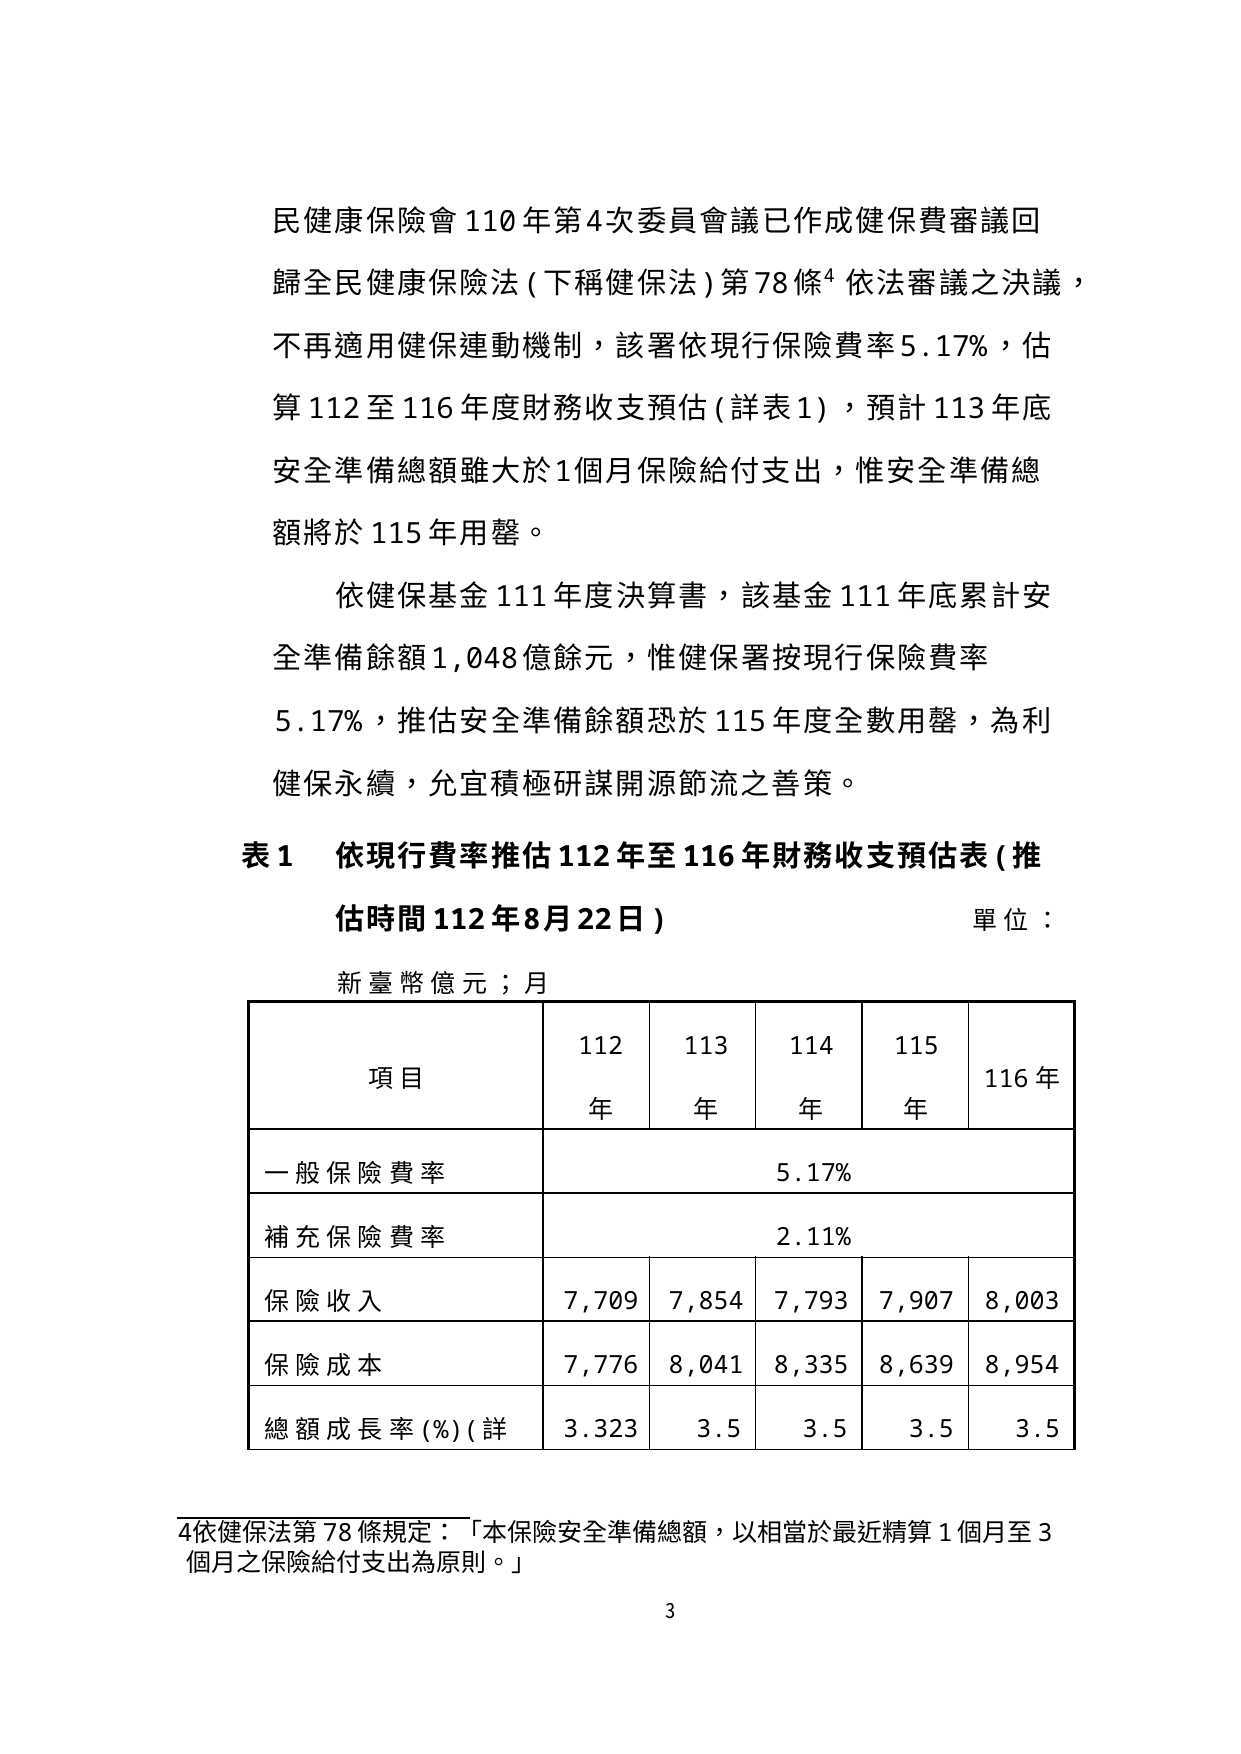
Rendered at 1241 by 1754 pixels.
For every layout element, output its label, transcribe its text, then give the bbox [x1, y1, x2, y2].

table_cell 補充保險費率 [250, 1194, 542, 1256]
table_cell 5.17% [544, 1130, 1073, 1192]
table_cell 3.5 [969, 1386, 1073, 1448]
table_header 112年 [544, 1003, 649, 1128]
table_cell 3.323 [544, 1386, 649, 1448]
table_cell 8,954 [969, 1322, 1073, 1384]
text 表1 依現行費率推估112年至116年財務收支預估表(推估時間112年8月22日) 單位：新臺幣億元；月 [235, 813, 1063, 1000]
table_cell 7,907 [863, 1258, 968, 1320]
table_cell 7,793 [756, 1258, 861, 1320]
table_cell 7,709 [544, 1258, 649, 1320]
table_cell 8,041 [650, 1322, 755, 1384]
table_cell 總額成長率(%)(詳 [250, 1386, 542, 1448]
table_cell 3.5 [756, 1386, 861, 1448]
table_cell 3.5 [650, 1386, 755, 1448]
table_cell 7,776 [544, 1322, 649, 1384]
table_header 114年 [756, 1003, 861, 1128]
table_header 116年 [969, 1003, 1073, 1128]
table_cell 保險成本 [250, 1322, 542, 1384]
table_cell 2.11% [544, 1194, 1073, 1256]
table_header 113年 [650, 1003, 755, 1128]
table_header 115年 [863, 1003, 968, 1128]
text 依106年12月中央健康保險署(下稱健保署)編製「106年度全民健康保險財務評估報告」之結論，健保財務收支存在結構性失衡問題。另詢據健保署說明，由於全民健康保險會110年第4次委員會議已作成健保費審議回歸全民健康保險法(下稱健保法)第78條依法審議之決議，不再適用健保連動機制，該署依現行保險費率5.17%，估算112至116年度財務收支預估(詳表1)，預計113年底安全準備總額雖大於1個月保險給付支出，惟安全準備總額將於115年用罄。 [266, 177, 1063, 552]
table_header 項目 [250, 1003, 542, 1128]
table_cell 3.5 [863, 1386, 968, 1448]
table_cell 8,003 [969, 1258, 1073, 1320]
table_cell 7,854 [650, 1258, 755, 1320]
table_cell 一般保險費率 [250, 1130, 542, 1192]
table_cell 8,335 [756, 1322, 861, 1384]
table_cell 保險收入 [250, 1258, 542, 1320]
text 依健保基金111年度決算書，該基金111年底累計安全準備餘額1,048億餘元，惟健保署按現行保險費率5.17%，推估安全準備餘額恐於115年度全數用罄，為利健保永續，允宜積極研謀開源節流之善策。 [266, 552, 1063, 802]
text 依健保法第78條規定：「本保險安全準備總額，以相當於最近精算1個月至3個月之保險給付支出為原則。」 [177, 1518, 1063, 1577]
table_cell 8,639 [863, 1322, 968, 1384]
